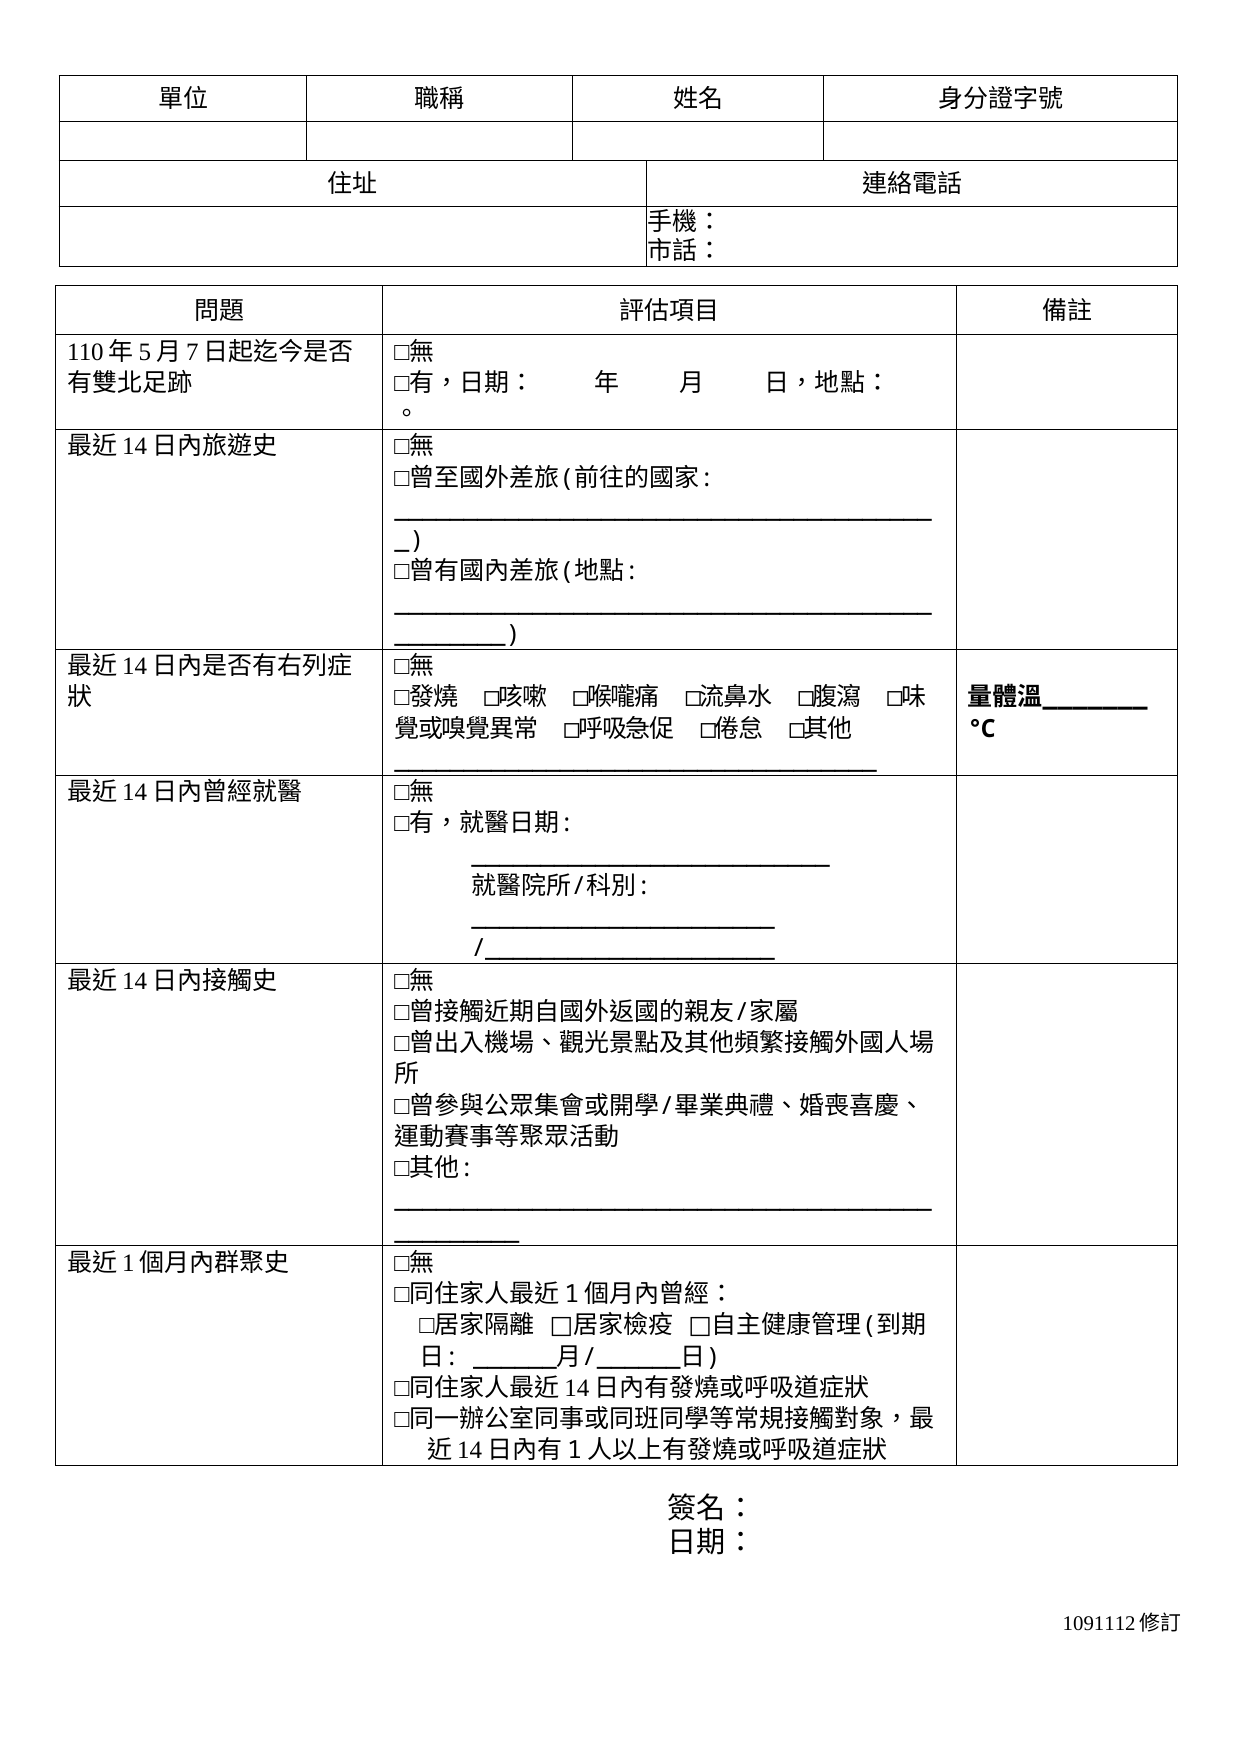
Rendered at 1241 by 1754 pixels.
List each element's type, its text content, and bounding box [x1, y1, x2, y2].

table_header 問題 [56, 286, 382, 334]
table_header 姓名 [573, 76, 823, 121]
table_cell □無 □發燒 □咳嗽 □喉嚨痛 □流鼻水 □腹瀉 □味覺或嗅覺異常 □呼吸急促 □倦怠 □其他___________________________________ [383, 650, 956, 774]
text 簽名： [59, 1491, 1181, 1525]
table_cell 量體溫_______℃ [957, 650, 1177, 774]
table_cell 最近14日內接觸史 [56, 964, 382, 1245]
table_cell 最近1個月內群聚史 [56, 1246, 382, 1465]
table_cell [307, 122, 572, 160]
table_cell 住址 [60, 161, 646, 206]
table_cell 最近14日內是否有右列症狀 [56, 650, 382, 774]
table_cell [824, 122, 1177, 160]
table_cell [957, 430, 1177, 648]
table_header 職稱 [307, 76, 572, 121]
text 日期： [59, 1525, 1181, 1559]
table_cell [957, 335, 1177, 429]
table_header 評估項目 [383, 286, 956, 334]
table_header 單位 [60, 76, 306, 121]
table_cell 110年5月7日起迄今是否有雙北足跡 [56, 335, 382, 429]
table_cell [60, 122, 306, 160]
table_cell 最近14日內旅遊史 [56, 430, 382, 648]
table_cell 最近14日內曾經就醫 [56, 776, 382, 963]
table_cell □無 □有，日期： 年 月 日，地點： 。 [383, 335, 956, 429]
table_header 身分證字號 [824, 76, 1177, 121]
table_cell 手機： 市話： [647, 207, 1177, 266]
table_cell □無 □曾至國外差旅(前往的國家: ________________________________________) □曾有國內差旅(地點: _______________________________________________) [383, 430, 956, 648]
table_header 備註 [957, 286, 1177, 334]
table_cell □無 □同住家人最近1個月內曾經： □居家隔離 □居家檢疫 □自主健康管理(到期日: ______月/______日) □同住家人最近14日內有發燒或呼吸道症狀 □同一辦公室同事或同班同學等常規接觸對象，最近14日內有1人以上有發燒或呼吸道症狀 [383, 1246, 956, 1465]
table_cell □無 □有，就醫日期: __________________________ 就醫院所/科別: ______________________ /_____________________ [383, 776, 956, 963]
table_cell 連絡電話 [647, 161, 1177, 206]
table_cell [957, 776, 1177, 963]
table_cell □無 □曾接觸近期自國外返國的親友/家屬 □曾出入機場、觀光景點及其他頻繁接觸外國人場所 □曾參與公眾集會或開學/畢業典禮、婚喪喜慶、運動賽事等聚眾活動 □其他: ________________________________________________ [383, 964, 956, 1245]
table_cell [957, 964, 1177, 1245]
table_cell [573, 122, 823, 160]
table_cell [957, 1246, 1177, 1465]
table_cell [60, 207, 646, 266]
